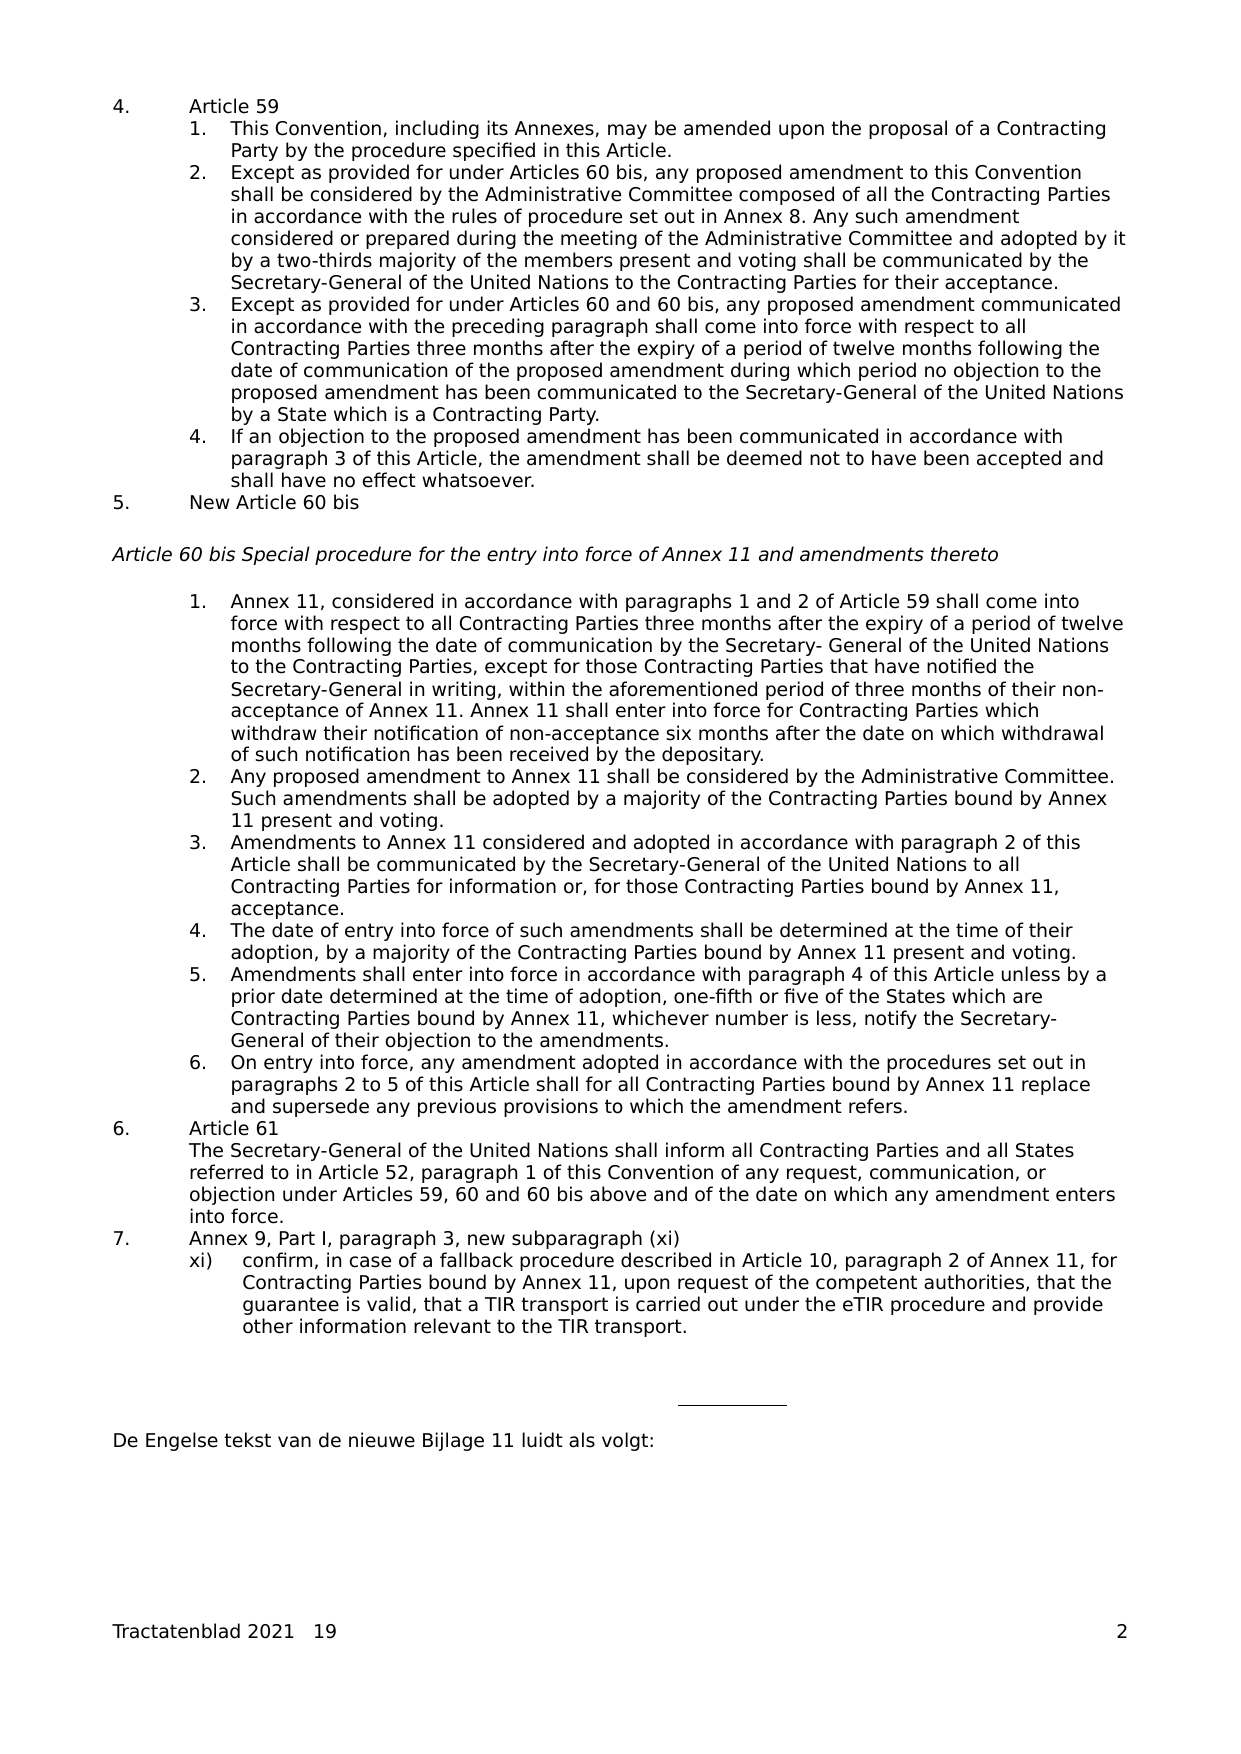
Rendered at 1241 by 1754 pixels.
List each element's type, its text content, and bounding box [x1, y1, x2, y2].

text 6. Article 61 [112, 1118, 1128, 1140]
text xi) confirm, in case of a fallback procedure described in Article 10, paragraph 2 of Annex 11, for Contracting Parties bound by Annex 11, upon request of the competent authorities, that the guarantee is valid, that a TIR transport is carried out under the eTIR procedure and provide other information relevant to the TIR transport. [189, 1250, 1128, 1338]
text 4. If an objection to the proposed amendment has been communicated in accordance with paragraph 3 of this Article, the amendment shall be deemed not to have been accepted and shall have no effect whatsoever. [189, 426, 1128, 492]
text 7. Annex 9, Part I, paragraph 3, new subparagraph (xi) [112, 1228, 1128, 1250]
subtitle Article 60 bis Special procedure for the entry into force of Annex 11 and amendments thereto [112, 543, 1128, 566]
text The Secretary-General of the United Nations shall inform all Contracting Parties and all States referred to in Article 52, paragraph 1 of this Convention of any request, communication, or objection under Articles 59, 60 and 60 bis above and of the date on which any amendment enters into force. [189, 1140, 1128, 1228]
text 2. Any proposed amendment to Annex 11 shall be considered by the Administrative Committee. Such amendments shall be adopted by a majority of the Contracting Parties bound by Annex 11 present and voting. [189, 766, 1128, 832]
text 6. On entry into force, any amendment adopted in accordance with the procedures set out in paragraphs 2 to 5 of this Article shall for all Contracting Parties bound by Annex 11 replace and supersede any previous provisions to which the amendment refers. [189, 1052, 1128, 1118]
text 1. This Convention, including its Annexes, may be amended upon the proposal of a Contracting Party by the procedure specified in this Article. [189, 118, 1128, 162]
text 5. Amendments shall enter into force in accordance with paragraph 4 of this Article unless by a prior date determined at the time of adoption, one-fifth or five of the States which are Contracting Parties bound by Annex 11, whichever number is less, notify the Secretary-General of their objection to the amendments. [189, 964, 1128, 1052]
text 4. The date of entry into force of such amendments shall be determined at the time of their adoption, by a majority of the Contracting Parties bound by Annex 11 present and voting. [189, 920, 1128, 964]
text 2. Except as provided for under Articles 60 bis, any proposed amendment to this Convention shall be considered by the Administrative Committee composed of all the Contracting Parties in accordance with the rules of procedure set out in Annex 8. Any such amendment considered or prepared during the meeting of the Administrative Committee and adopted by it by a two-thirds majority of the members present and voting shall be communicated by the Secretary-General of the United Nations to the Contracting Parties for their acceptance. [189, 162, 1128, 294]
text 3. Except as provided for under Articles 60 and 60 bis, any proposed amendment communicated in accordance with the preceding paragraph shall come into force with respect to all Contracting Parties three months after the expiry of a period of twelve months following the date of communication of the proposed amendment during which period no objection to the proposed amendment has been communicated to the Secretary-General of the United Nations by a State which is a Contracting Party. [189, 294, 1128, 426]
text 3. Amendments to Annex 11 considered and adopted in accordance with paragraph 2 of this Article shall be communicated by the Secretary-General of the United Nations to all Contracting Parties for information or, for those Contracting Parties bound by Annex 11, acceptance. [189, 832, 1128, 920]
text 4. Article 59 [112, 96, 1128, 118]
text 1. Annex 11, considered in accordance with paragraphs 1 and 2 of Article 59 shall come into force with respect to all Contracting Parties three months after the expiry of a period of twelve months following the date of communication by the Secretary- General of the United Nations to the Contracting Parties, except for those Contracting Parties that have notified the Secretary-General in writing, within the aforementioned period of three months of their non-acceptance of Annex 11. Annex 11 shall enter into force for Contracting Parties which withdraw their notification of non-acceptance six months after the date on which withdrawal of such notification has been received by the depositary. [189, 591, 1128, 766]
text De Engelse tekst van de nieuwe Bijlage 11 luidt als volgt: [112, 1430, 1128, 1452]
text 5. New Article 60 bis [112, 492, 1128, 513]
